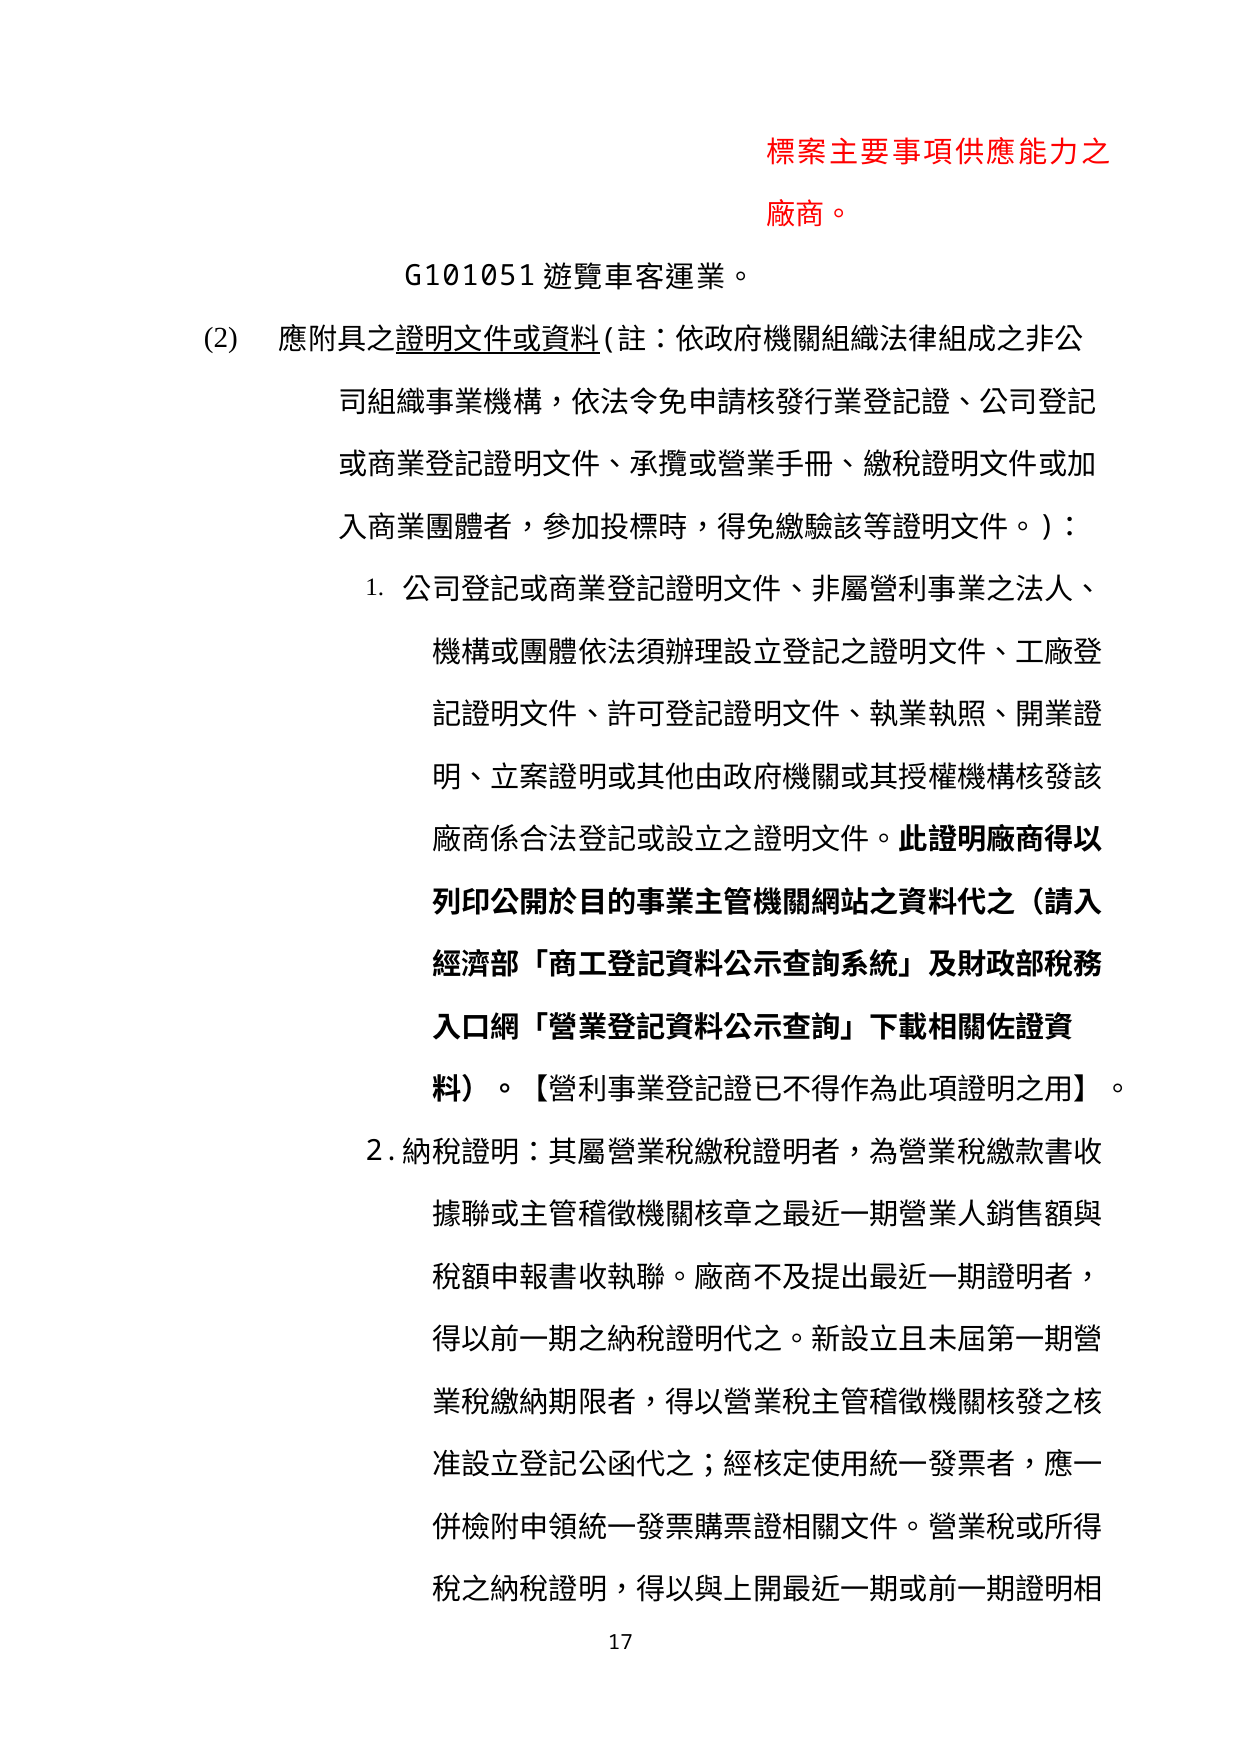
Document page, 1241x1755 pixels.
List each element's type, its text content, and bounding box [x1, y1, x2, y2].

list 納稅證明：其屬營業稅繳稅證明者，為營業稅繳款書收據聯或主管稽徵機關核章之最近一期營業人銷售額與稅額申報書收執聯。廠商不及提出最近一期證明者，得以前一期之納稅證明代之。新設立且未屆第一期營業稅繳納期限者，得以營業稅主管稽徵機關核發之核准設立登記公函代之；經核定使用統一發票者，應一併檢附申領統一發票購票證相關文件。營業稅或所得稅之納稅證明，得以與上開最近一期或前一期證明相 [365, 1108, 1110, 1608]
list 公司登記或商業登記證明文件、非屬營利事業之法人、機構或團體依法須辦理設立登記之證明文件、工廠登記證明文件、許可登記證明文件、執業執照、開業證明、立案證明或其他由政府機關或其授權機構核發該廠商係合法登記或設立之證明文件。此證明廠商得以列印公開於目的事業主管機關網站之資料代之（請入經濟部「商工登記資料公示查詢系統」及財政部稅務入口網「營業登記資料公示查詢」下載相關佐證資料）。【營利事業登記證已不得作為此項證明之用】。 [365, 545, 1110, 1108]
list 標案主要事項供應能力之廠商。 [632, 108, 1110, 233]
list 應附具之證明文件或資料(註：依政府機關組織法律組成之非公司組織事業機構，依法令免申請核發行業登記證、公司登記或商業登記證明文件、承攬或營業手冊、繳稅證明文件或加入商業團體者，參加投標時，得免繳驗該等證明文件。)： [204, 295, 1110, 545]
text G101051遊覽車客運業。 [404, 233, 1110, 295]
